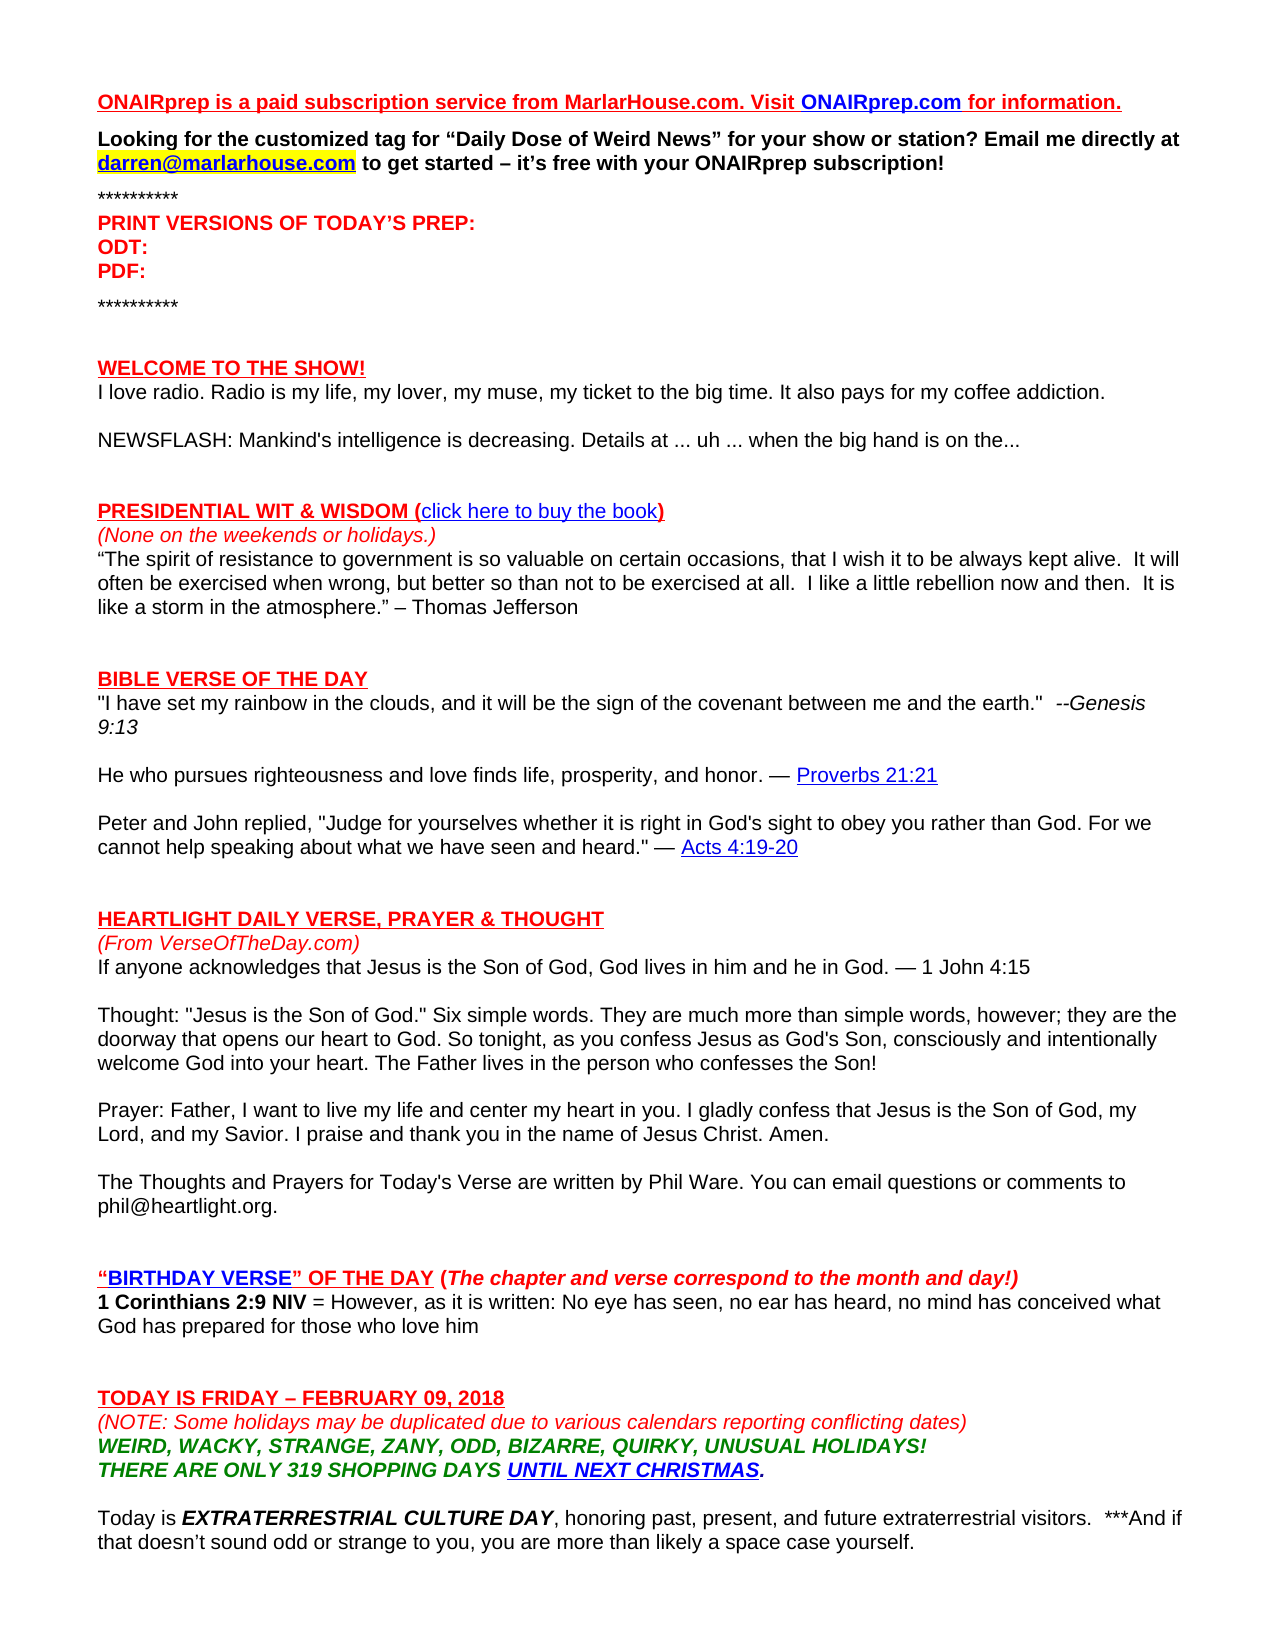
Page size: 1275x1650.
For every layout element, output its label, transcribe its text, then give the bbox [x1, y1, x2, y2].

text (NOTE: Some holidays may be duplicated due to various calendars reporting conflicting dates) WEIRD, WACKY, STRANGE, ZANY, ODD, BIZARRE, QUIRKY, UNUSUAL HOLIDAYS! THERE ARE ONLY 319 SHOPPING DAYS UNTIL NEXT CHRISTMAS. [97, 1410, 1185, 1482]
text "I have set my rainbow in the clouds, and it will be the sign of the covenant between me and the earth." --Genesis 9:13 [97, 691, 1185, 739]
text 1 Corinthians 2:9 NIV = However, as it is written: No eye has seen, no ear has heard, no mind has conceived what God has prepared for those who love him [97, 1290, 1185, 1338]
text (None on the weekends or holidays.) [97, 523, 1185, 547]
text He who pursues righteousness and love finds life, prosperity, and honor. — Proverbs 21:21 [97, 763, 1185, 787]
text Thought: "Jesus is the Son of God." Six simple words. They are much more than simple words, however; they are the doorway that opens our heart to God. So tonight, as you confess Jesus as God's Son, consciously and intentionally welcome God into your heart. The Father lives in the person who confesses the Son! [97, 1002, 1185, 1074]
text Looking for the customized tag for “Daily Dose of Weird News” for your show or station? Email me directly at darren@marlarhouse.com to get started – it’s free with your ONAIRprep subscription! [97, 126, 1185, 174]
text WELCOME TO THE SHOW! [97, 356, 1185, 379]
text “The spirit of resistance to government is so valuable on certain occasions, that I wish it to be always kept alive. It will often be exercised when wrong, but better so than not to be exercised at all. I like a little rebellion now and then. It is like a storm in the atmosphere.” – Thomas Jefferson [97, 547, 1185, 619]
text TODAY IS FRIDAY – FEBRUARY 09, 2018 [97, 1386, 1185, 1410]
text ONAIRprep is a paid subscription service from MarlarHouse.com. Visit ONAIRprep.com for information. [97, 90, 1185, 114]
text ********** PRINT VERSIONS OF TODAY’S PREP: ODT: PDF: [97, 187, 1185, 283]
text NEWSFLASH: Mankind's intelligence is decreasing. Details at ... uh ... when the big hand is on the... [97, 427, 1185, 451]
text Peter and John replied, "Judge for yourselves whether it is right in God's sight to obey you rather than God. For we cannot help speaking about what we have seen and heard." — Acts 4:19-20 [97, 811, 1185, 859]
text HEARTLIGHT DAILY VERSE, PRAYER & THOUGHT [97, 907, 1185, 931]
text “BIRTHDAY VERSE” OF THE DAY (The chapter and verse correspond to the month and day!) [97, 1266, 1185, 1290]
text I love radio. Radio is my life, my lover, my muse, my ticket to the big time. It also pays for my coffee addiction. [97, 379, 1185, 403]
text Today is EXTRATERRESTRIAL CULTURE DAY, honoring past, present, and future extraterrestrial visitors. ***And if that doesn’t sound odd or strange to you, you are more than likely a space case yourself. [97, 1506, 1185, 1553]
text BIBLE VERSE OF THE DAY [97, 667, 1185, 691]
text (From VerseOfTheDay.com) [97, 931, 1185, 954]
text Prayer: Father, I want to live my life and center my heart in you. I gladly confess that Jesus is the Son of God, my Lord, and my Savior. I praise and thank you in the name of Jesus Christ. Amen. [97, 1098, 1185, 1146]
text The Thoughts and Prayers for Today's Verse are written by Phil Ware. You can email questions or comments to phil@heartlight.org. [97, 1170, 1185, 1218]
text PRESIDENTIAL WIT & WISDOM (click here to buy the book) [97, 499, 1185, 523]
text ********** [97, 295, 1185, 319]
text If anyone acknowledges that Jesus is the Son of God, God lives in him and he in God. — 1 John 4:15 [97, 954, 1185, 978]
